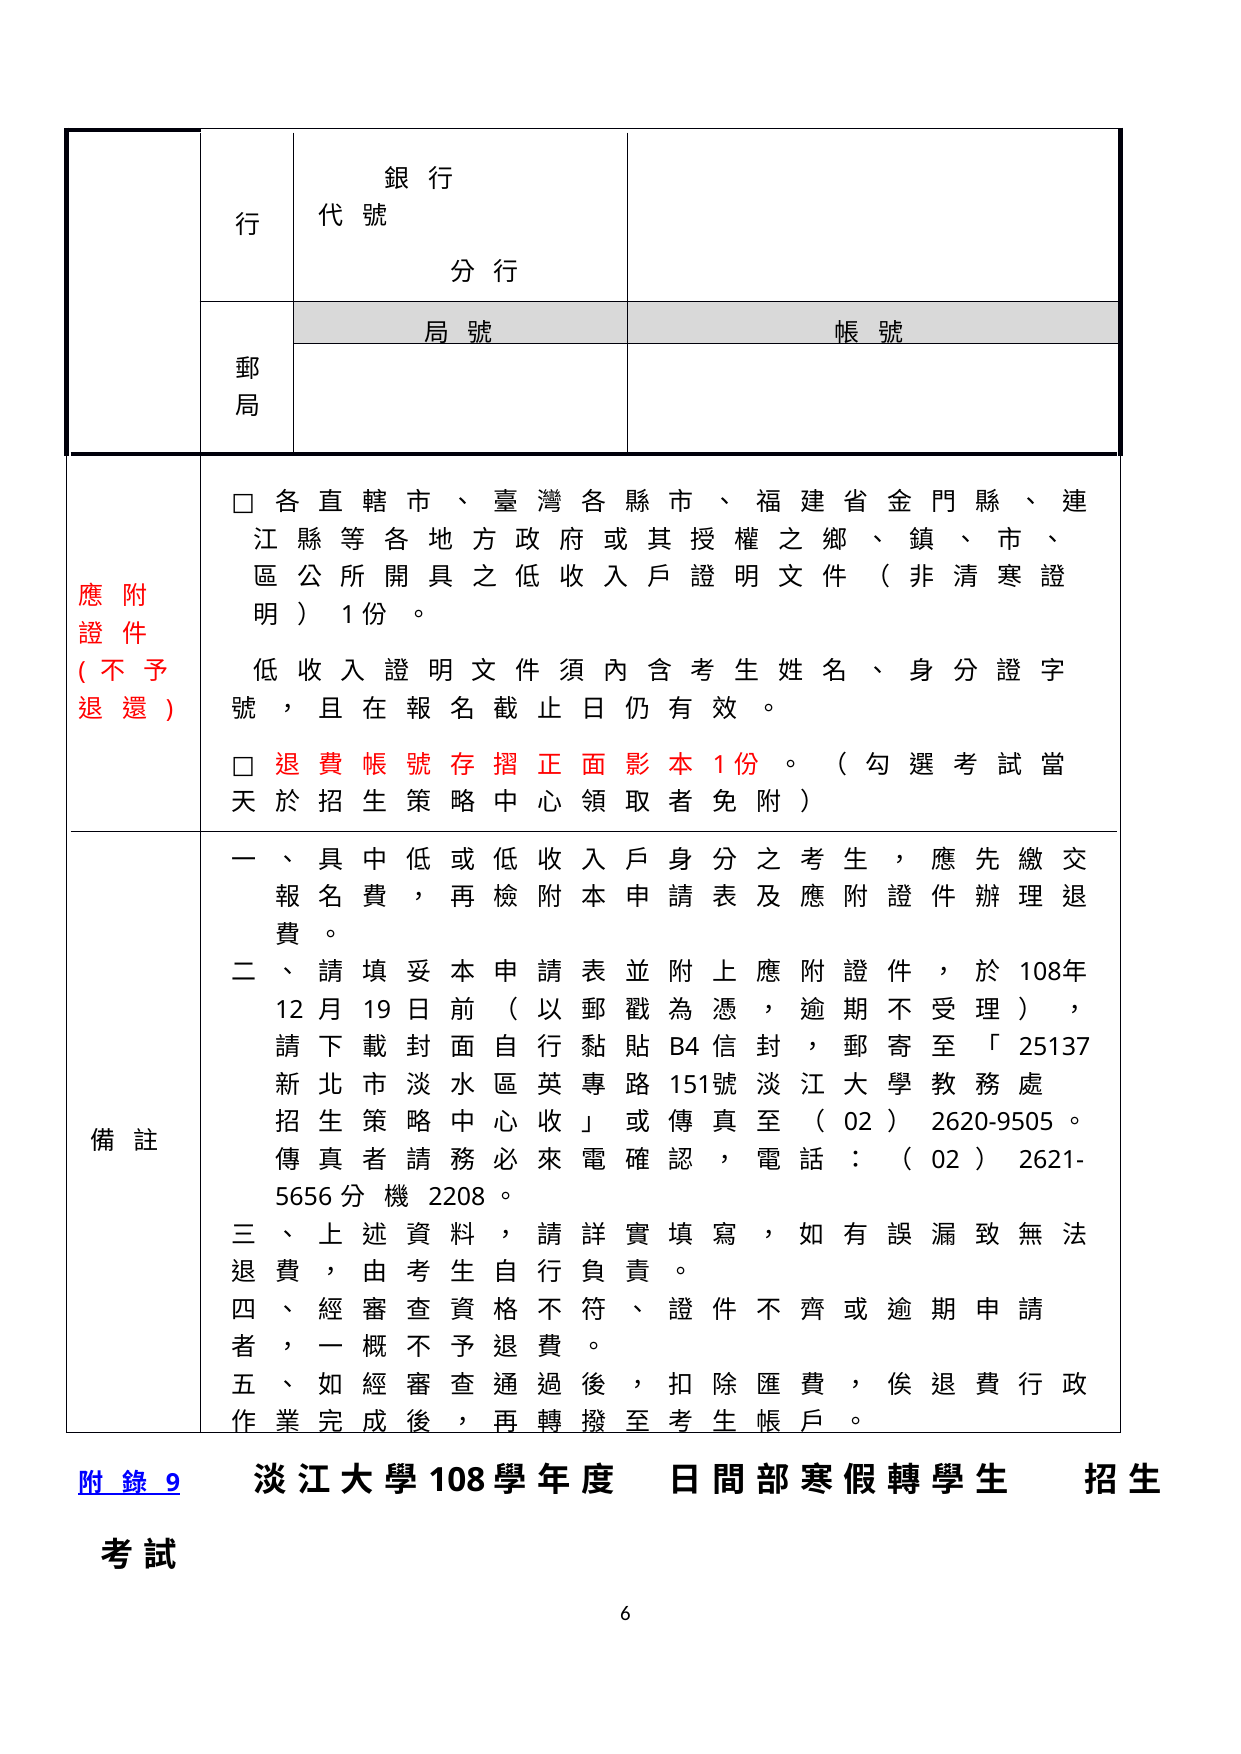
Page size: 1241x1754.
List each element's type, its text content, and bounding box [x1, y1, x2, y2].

table_cell □ 各直轄市、臺灣各縣市、福建省金門縣、連江縣等各地方政府或其授權之鄉、鎮、市、區公所開具之低收入戶證明文件（非清寒證明）1份。 低收入證明文件須內含考生姓名、身分證字號，且在報名截止日仍有效。 □ 退費帳號存摺正面影本1份。（勾選考試當天於招生策略中心領取者免附） [201, 451, 1120, 831]
table_cell 應附證件 (不予退還) [67, 451, 200, 831]
table_cell [69, 132, 200, 451]
table_cell 帳號 [628, 302, 1118, 343]
table_cell 行 [201, 129, 293, 301]
table_cell 局號 [294, 302, 627, 343]
text 附錄9 淡江大學108學年度 日間部寒假轉學生 招生考試 [78, 1433, 1172, 1583]
table_cell 銀行 代號 分行 [294, 129, 628, 301]
table_cell [628, 129, 1118, 301]
table_cell [628, 344, 1118, 451]
table_cell 郵局 [201, 302, 293, 451]
table_cell 一、具中低或低收入戶身分之考生，應先繳交報名費，再檢附本申請表及應附證件辦理退費。 二、請填妥本申請表並附上應附證件，於108年12月19日前（以郵戳為憑，逾期不受理），請下載封面自行黏貼B4信封，郵寄至「25137新北市淡水區英專路151號淡江大學教務處 招生策略中心收」或傳真至（02）2620-9505。 傳真者請務必來電確認，電話：（02）2621-5656分機2208。 三、上述資料，請詳實填寫，如有誤漏致無法退費，由考生自行負責。 四、經審查資格不符、證件不齊或逾期申請者，一概不予退費。 五、如經審查通過後，扣除匯費，俟退費行政作業完成後，再轉撥至考生帳戶。 [201, 831, 1120, 1432]
table_cell 備註 [67, 831, 200, 1432]
table_cell [294, 344, 627, 451]
